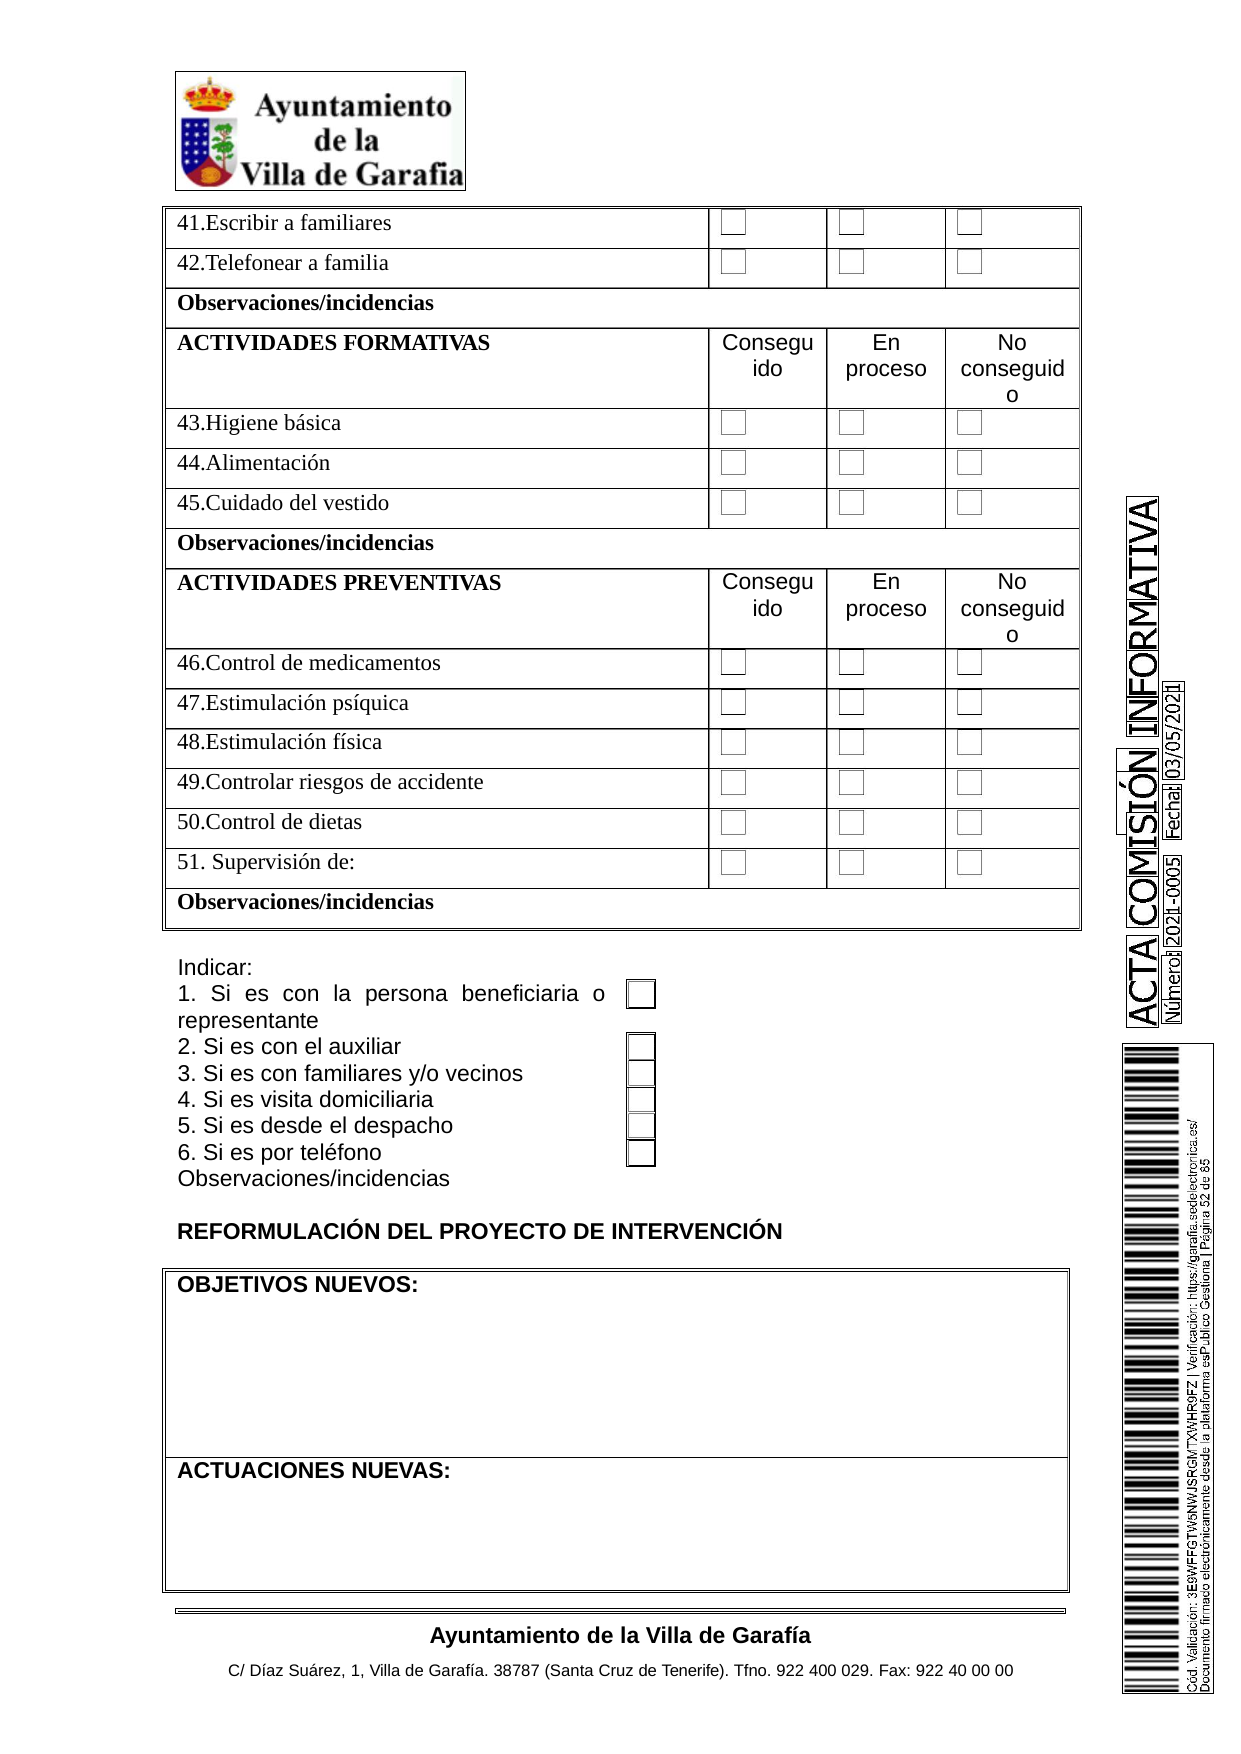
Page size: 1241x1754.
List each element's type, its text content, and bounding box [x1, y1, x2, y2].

text . Si es con familiares y/o vecinos [190, 1061, 547, 1086]
text 5.Cuidado del vestido [188, 490, 413, 515]
text representante [177, 1008, 344, 1033]
text 4 [177, 1087, 190, 1112]
text 3.Higiene básica [188, 410, 366, 435]
text 4 [177, 746, 188, 755]
text proceso conseguid [845, 356, 1089, 382]
picture [1162, 1000, 1181, 1023]
text 4 [177, 689, 188, 705]
picture [1127, 497, 1158, 599]
picture [1162, 956, 1181, 999]
text 4 [177, 729, 188, 744]
picture [1127, 877, 1158, 927]
text ACTUACIONES NUEVAS: [177, 1458, 477, 1483]
picture [1127, 600, 1158, 650]
text REFORMULACIÓN DEL PROYECTO DE INTERVENCIÓN [177, 1219, 809, 1244]
picture [163, 207, 1081, 930]
text o [1006, 622, 1089, 648]
text 5 [177, 809, 188, 834]
picture [1123, 1044, 1213, 1693]
text 4 [177, 507, 188, 515]
picture [1164, 914, 1181, 946]
text o [1006, 382, 1089, 408]
text 4 [177, 467, 188, 475]
text No [997, 569, 1052, 595]
text 9.Controlar riesgos de accidente [188, 769, 508, 795]
picture [1127, 813, 1158, 848]
text proceso conseguid [845, 596, 1089, 621]
text 2 [177, 1034, 190, 1060]
text 4 [177, 410, 188, 425]
text Observaciones/incidencias [177, 889, 459, 914]
picture [1163, 790, 1181, 839]
picture [1117, 749, 1158, 771]
picture [627, 1088, 655, 1139]
text . Si es por teléfono [190, 1139, 547, 1165]
text 0.Control de dietas [188, 809, 508, 834]
text 4 [177, 667, 188, 675]
text 4.Alimentación [188, 450, 366, 475]
text OBJETIVOS NUEVOS: [177, 1272, 809, 1298]
text 6.Control de medicamentos [188, 649, 466, 675]
text 2.Telefonear a familia [188, 250, 416, 275]
text Observaciones/incidencias [177, 529, 459, 555]
text 5 [177, 1113, 190, 1139]
text 4 [177, 267, 188, 275]
text En [872, 569, 925, 595]
text Observaciones/incidencias [177, 1166, 475, 1192]
picture [1127, 698, 1158, 721]
text 4 [177, 707, 188, 715]
text Observaciones/incidencias [177, 290, 459, 315]
picture [176, 72, 465, 190]
text No [997, 330, 1052, 355]
text 4 [177, 450, 188, 465]
text Consegu [722, 330, 839, 355]
text ACTIVIDADES FORMATIVAS [177, 330, 520, 355]
picture [627, 1140, 655, 1166]
text 1.Escribir a familiares [188, 210, 416, 236]
text 1. Supervisión de: [188, 849, 379, 874]
picture [1127, 936, 1158, 1027]
picture [176, 1609, 1065, 1613]
picture [1163, 692, 1184, 779]
text Ayuntamiento de la Villa de Garafía [429, 1623, 836, 1648]
text 1. Si es con la persona beneficiaria o [177, 981, 629, 1007]
text 4 [177, 786, 188, 795]
text . Si es con el auxiliar [190, 1034, 425, 1060]
text 6 [177, 1139, 190, 1165]
text 4 [177, 649, 188, 665]
picture [1117, 772, 1158, 834]
picture [1127, 849, 1158, 876]
text 8.Estimulación física [188, 729, 466, 755]
text ido [752, 596, 839, 621]
text 4 [177, 427, 188, 435]
picture [1163, 785, 1181, 789]
text 3 [177, 1061, 190, 1086]
text En [872, 330, 925, 355]
text Consegu [722, 569, 839, 595]
picture [627, 1033, 655, 1087]
text ACTIVIDADES PREVENTIVAS [177, 569, 529, 595]
text 7.Estimulación psíquica [188, 689, 466, 715]
text 5 [177, 849, 188, 874]
text ido [752, 356, 839, 382]
picture [1164, 856, 1181, 913]
text Indicar: [177, 955, 278, 981]
picture [163, 1269, 1069, 1592]
text 4 [177, 250, 188, 265]
text . Si es visita domiciliaria [190, 1087, 547, 1112]
text C/ Díaz Suárez, 1, Villa de Garafía. 38787 (Santa Cruz de Tenerife). Tfno. 922 400 029. Fax: 922 40 00 00 [228, 1662, 1037, 1680]
picture [1127, 651, 1158, 696]
text 4 [177, 490, 188, 505]
text 4 [177, 210, 188, 225]
text . Si es desde el despacho [190, 1113, 547, 1139]
text 4 [177, 769, 188, 784]
picture [1163, 682, 1184, 691]
picture [627, 980, 655, 1008]
picture [1127, 722, 1158, 736]
text 4 [177, 227, 188, 236]
